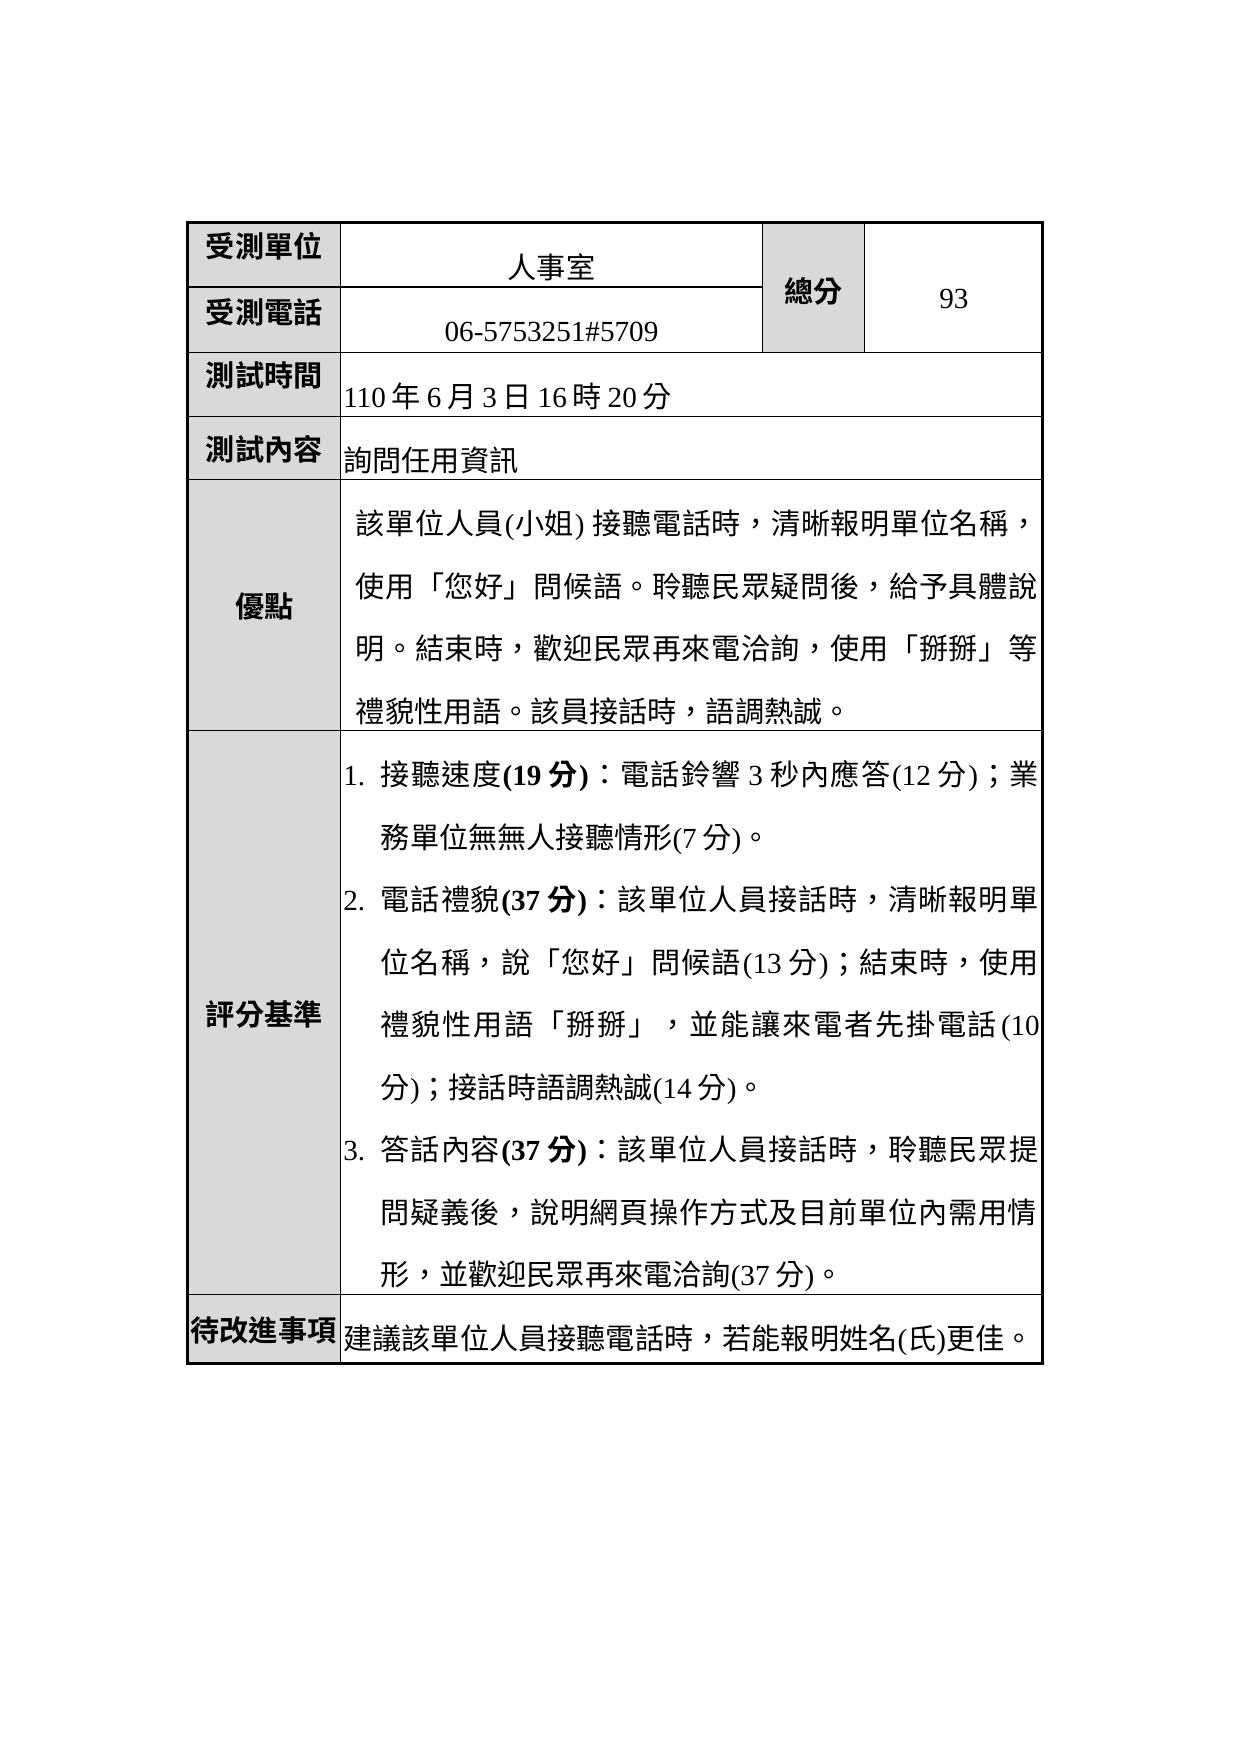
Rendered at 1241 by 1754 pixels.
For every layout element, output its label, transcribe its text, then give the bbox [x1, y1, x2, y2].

table_cell 測試時間 [189, 353, 340, 416]
table_cell 受測電話 [189, 288, 340, 352]
table_cell 接聽速度(19分)：電話鈴響3秒內應答(12分)；業務單位無無人接聽情形(7分)。 電話禮貌(37分)：該單位人員接話時，清晰報明單位名稱，說「您好」問候語(13分)；結束時，使用禮貌性用語「掰掰」，並能讓來電者先掛電話(10分)；接話時語調熱誠(14分)。 答話內容(37分)：該單位人員接話時，聆聽民眾提問疑義後，說明網頁操作方式及目前單位內需用情形，並歡迎民眾再來電洽詢(37分)。 [341, 731, 1041, 1294]
table_cell 待改進事項 [189, 1295, 340, 1362]
table_cell 建議該單位人員接聽電話時，若能報明姓名(氏)更佳。 [341, 1295, 1041, 1362]
table_cell 優點 [189, 480, 340, 730]
table_cell 06-5753251#5709 [341, 288, 762, 352]
table_cell 測試內容 [189, 417, 340, 479]
table_cell 詢問任用資訊 [341, 417, 1041, 479]
table_header 人事室 [341, 224, 762, 286]
table_cell 評分基準 [189, 731, 340, 1294]
table_cell 該單位人員(小姐) 接聽電話時，清晰報明單位名稱，使用「您好」問候語。聆聽民眾疑問後，給予具體說明。結束時，歡迎民眾再來電洽詢，使用「掰掰」等禮貌性用語。該員接話時，語調熱誠。 [341, 480, 1041, 730]
table_header 受測單位 [189, 224, 340, 286]
table_header 93 [865, 224, 1041, 352]
table_header 總分 [763, 224, 864, 352]
table_cell 110年6月3日16時20分 [341, 353, 1041, 416]
